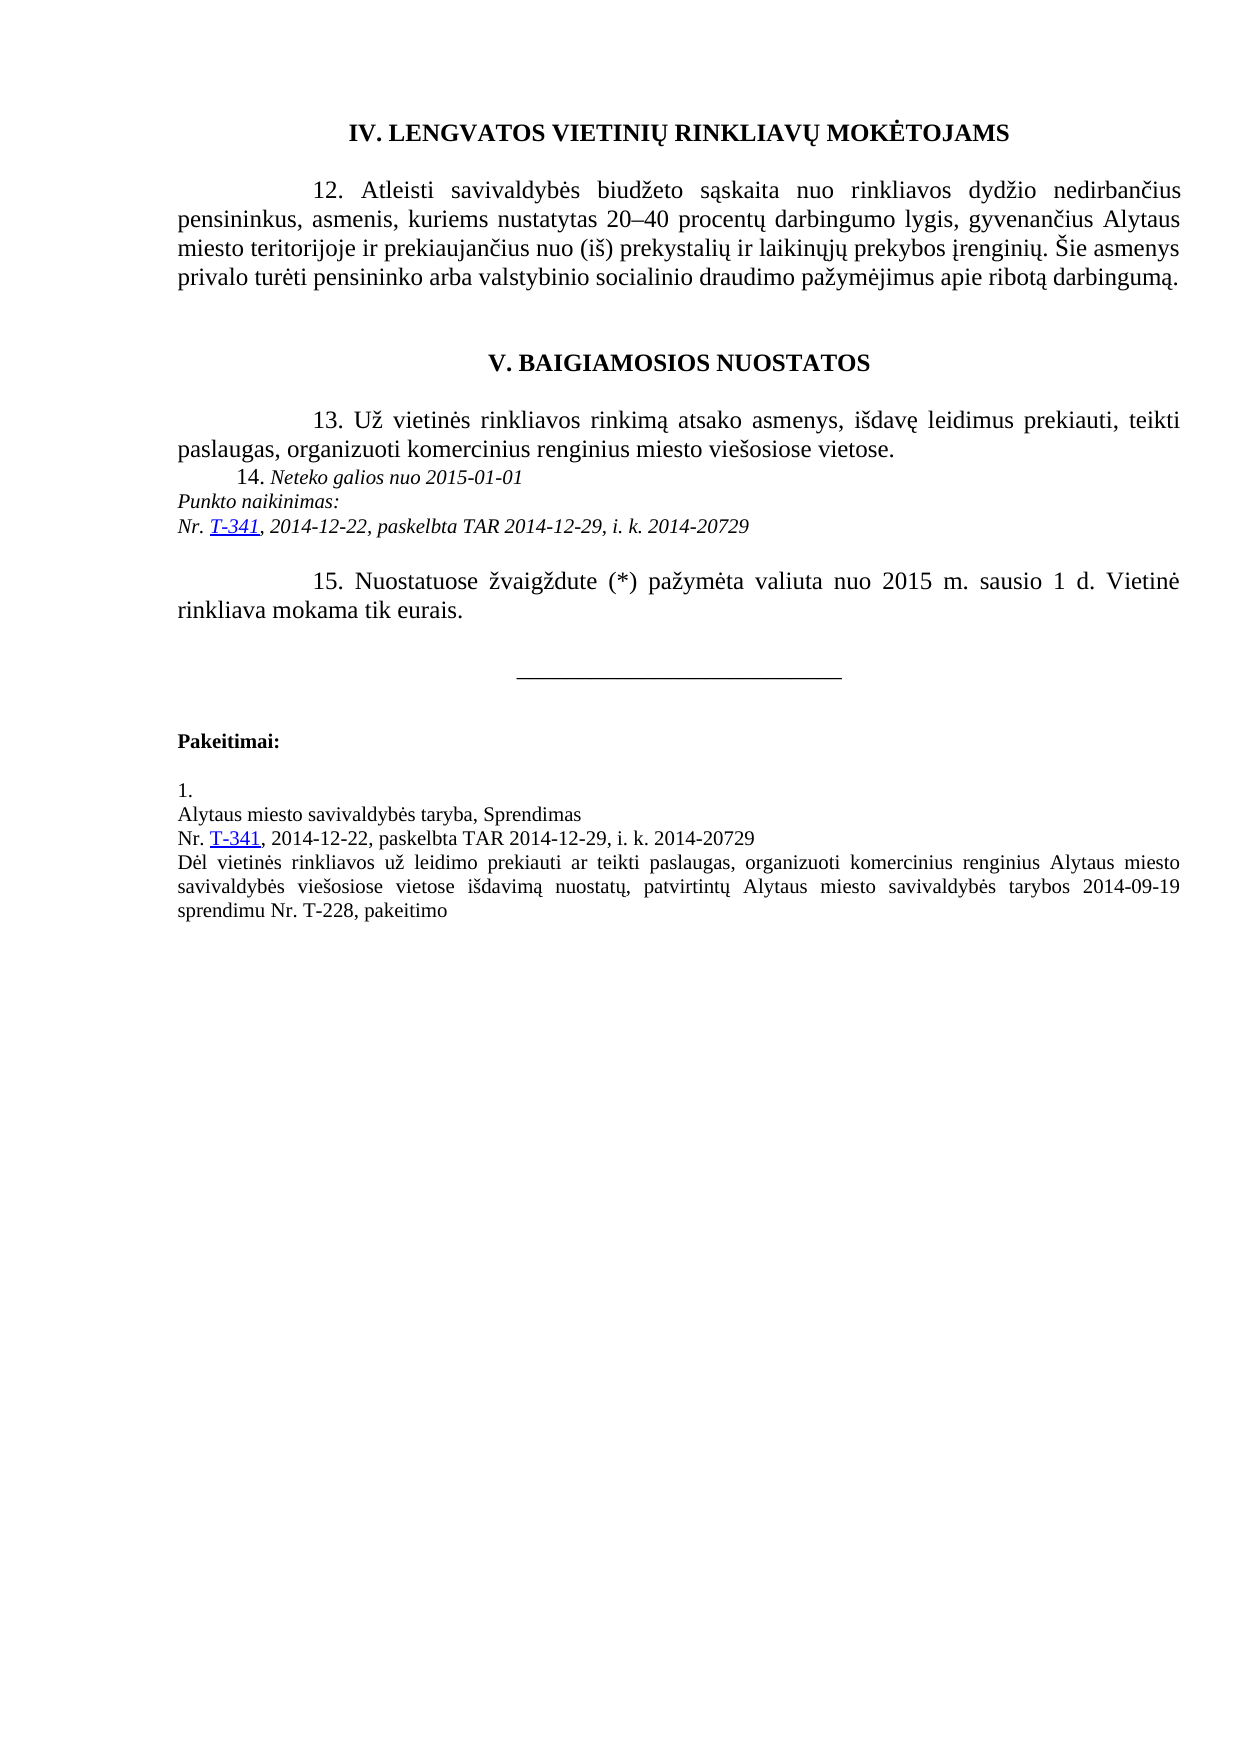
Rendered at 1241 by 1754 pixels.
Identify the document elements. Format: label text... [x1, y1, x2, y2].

text Punkto naikinimas: [177, 489, 1181, 513]
text 12. Atleisti savivaldybės biudžeto sąskaita nuo rinkliavos dydžio nedirbančius pensininkus, asmenis, kuriems nustatytas 20–40 procentų darbingumo lygis, gyvenančius Alytaus miesto teritorijoje ir prekiaujančius nuo (iš) prekystalių ir laikinųjų prekybos įrenginių. Šie asmenys privalo turėti pensininko arba valstybinio socialinio draudimo pažymėjimus apie ribotą darbingumą. [177, 176, 1181, 291]
text IV. LENGVATOS VIETINIŲ RINKLIAVŲ MOKĖTOJAMS [177, 118, 1181, 147]
text 13. Už vietinės rinkliavos rinkimą atsako asmenys, išdavę leidimus prekiauti, teikti paslaugas, organizuoti komercinius renginius miesto viešosiose vietose. [177, 406, 1181, 463]
text 14. Neteko galios nuo 2015-01-01 [177, 463, 1181, 489]
text 15. Nuostatuose žvaigždute (*) pažymėta valiuta nuo 2015 m. sausio 1 d. Vietinė rinkliava mokama tik eurais. [177, 566, 1181, 624]
text Nr. T-341, 2014-12-22, paskelbta TAR 2014-12-29, i. k. 2014-20729 [177, 826, 1181, 850]
text 1. [177, 778, 1181, 802]
text Dėl vietinės rinkliavos už leidimo prekiauti ar teikti paslaugas, organizuoti komercinius renginius Alytaus miesto savivaldybės viešosiose vietose išdavimą nuostatų, patvirtintų Alytaus miesto savivaldybės tarybos 2014-09-19 sprendimu Nr. T-228, pakeitimo [177, 850, 1181, 922]
text Nr. T-341, 2014-12-22, paskelbta TAR 2014-12-29, i. k. 2014-20729 [177, 513, 1181, 538]
text Pakeitimai: [177, 729, 1181, 753]
text V. BAIGIAMOSIOS NUOSTATOS [177, 348, 1181, 377]
text __________________________ [177, 653, 1181, 681]
text Alytaus miesto savivaldybės taryba, Sprendimas [177, 802, 1181, 826]
